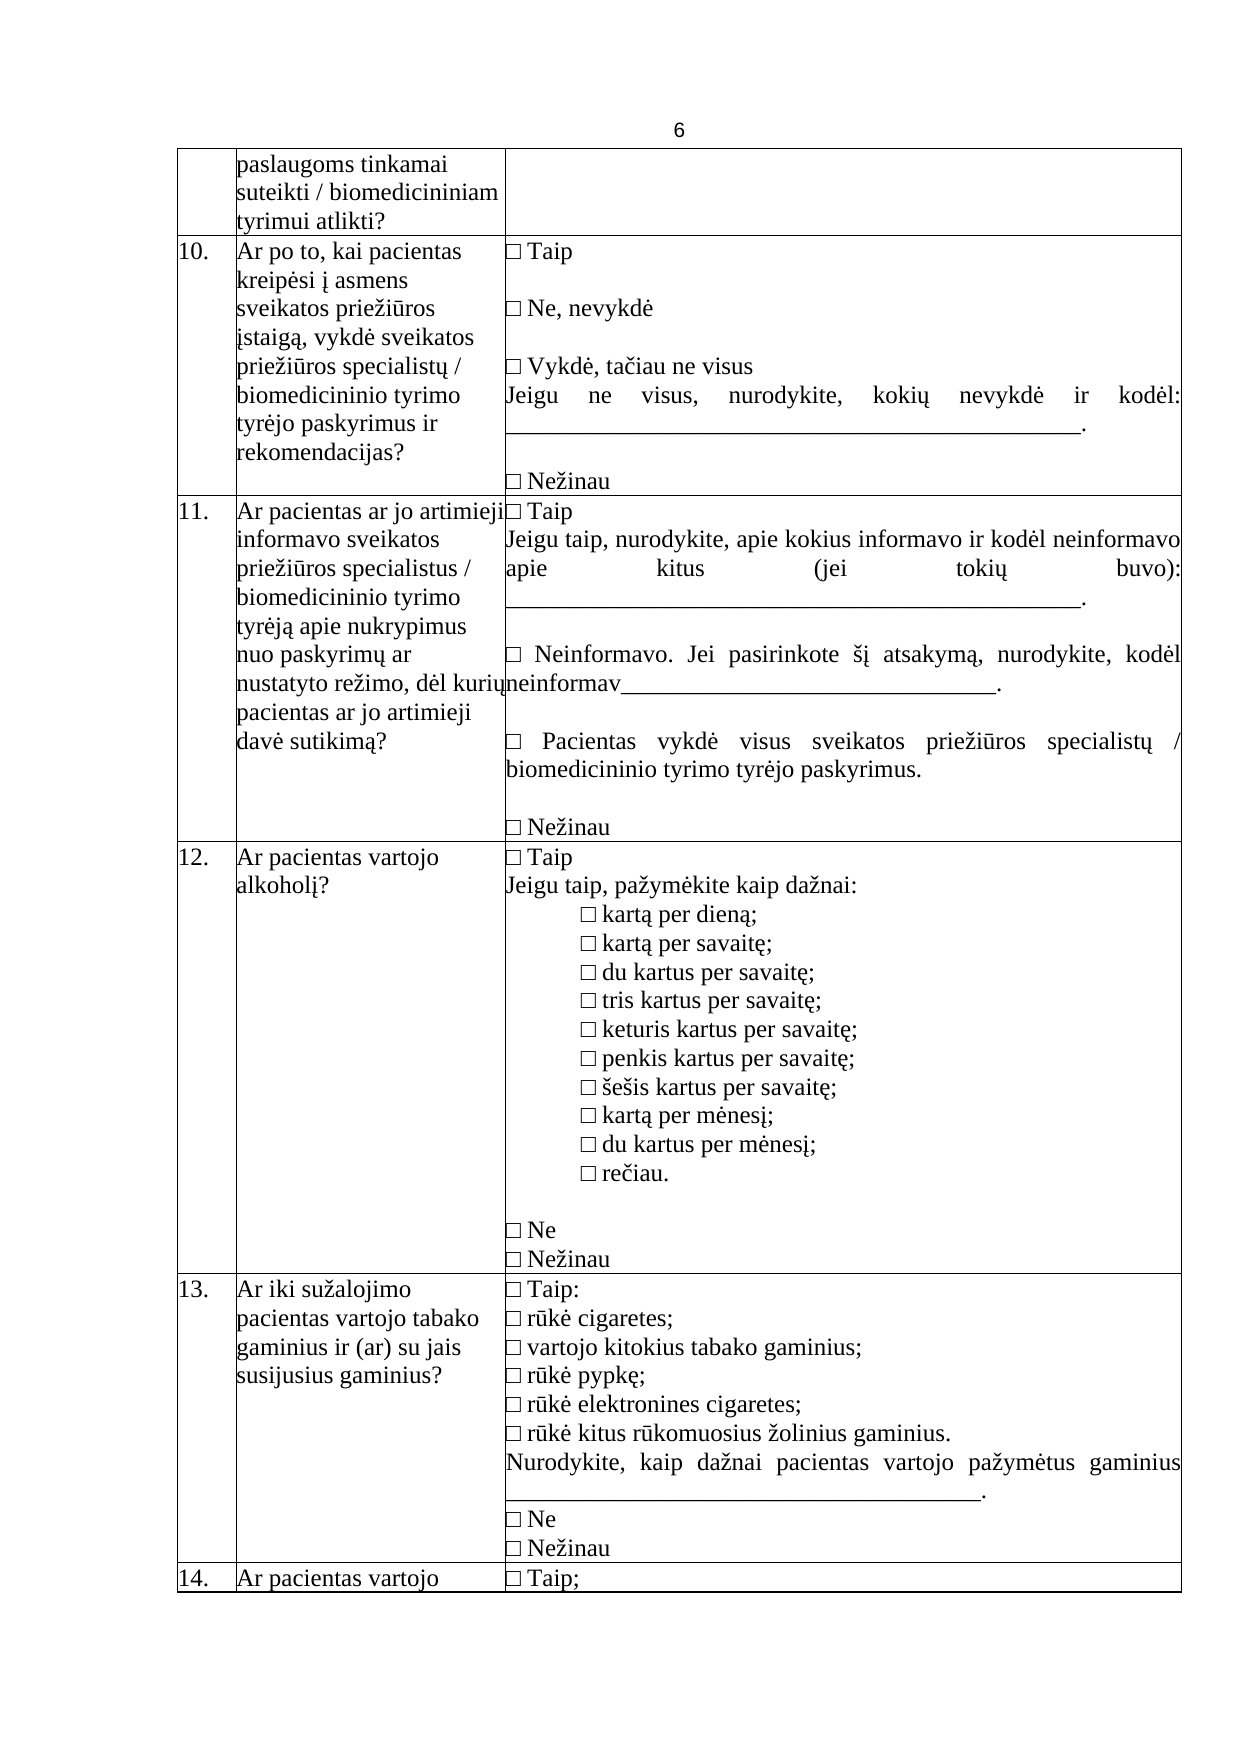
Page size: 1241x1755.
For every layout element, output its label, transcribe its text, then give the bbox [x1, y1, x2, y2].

table_cell 10. [178, 236, 236, 495]
table_cell □ Taip; [506, 1563, 1181, 1591]
table_cell □ Taip Jeigu taip, nurodykite, apie kokius informavo ir kodėl neinformavo apie kitus (jei tokių buvo): ______________________________________________. □ Neinformavo. Jei pasirinkote šį atsakymą, nurodykite, kodėl neinformav______________________________. □ Pacientas vykdė visus sveikatos priežiūros specialistų / biomedicininio tyrimo tyrėjo paskyrimus. □ Nežinau [506, 496, 1181, 841]
table_cell □ Taip: □ rūkė cigaretes; □ vartojo kitokius tabako gaminius; □ rūkė pypkę; □ rūkė elektronines cigaretes; □ rūkė kitus rūkomuosius žolinius gaminius. Nurodykite, kaip dažnai pacientas vartojo pažymėtus gaminius ______________________________________. □ Ne □ Nežinau [506, 1274, 1181, 1562]
table_cell 13. [178, 1274, 236, 1562]
table_cell Ar pacientas ar jo artimieji informavo sveikatos priežiūros specialistus / biomedicininio tyrimo tyrėją apie nukrypimus nuo paskyrimų ar nustatyto režimo, dėl kurių pacientas ar jo artimieji davė sutikimą? [237, 496, 505, 841]
table_cell Ar po to, kai pacientas kreipėsi į asmens sveikatos priežiūros įstaigą, vykdė sveikatos priežiūros specialistų / biomedicininio tyrimo tyrėjo paskyrimus ir rekomendacijas? [237, 236, 505, 495]
table_cell Ar iki sužalojimo pacientas vartojo tabako gaminius ir (ar) su jais susijusius gaminius? [237, 1274, 505, 1562]
table_cell 11. [178, 496, 236, 841]
table_cell [178, 149, 236, 235]
table_cell □ Taip Jeigu taip, pažymėkite kaip dažnai: □ kartą per dieną; □ kartą per savaitę; □ du kartus per savaitę; □ tris kartus per savaitę; □ keturis kartus per savaitę; □ penkis kartus per savaitę; □ šešis kartus per savaitę; □ kartą per mėnesį; □ du kartus per mėnesį; □ rečiau. □ Ne □ Nežinau [506, 842, 1181, 1273]
table_cell [506, 149, 1181, 235]
table_cell Ar pacientas vartojo [237, 1563, 505, 1591]
table_cell paslaugoms tinkamai suteikti / biomedicininiam tyrimui atlikti? [237, 149, 505, 235]
table_cell 12. [178, 842, 236, 1273]
table_cell Ar pacientas vartojo alkoholį? [237, 842, 505, 1273]
table_cell □ Taip □ Ne, nevykdė □ Vykdė, tačiau ne visus Jeigu ne visus, nurodykite, kokių nevykdė ir kodėl: ______________________________________________. □ Nežinau [506, 236, 1181, 495]
table_cell 14. [178, 1563, 236, 1591]
